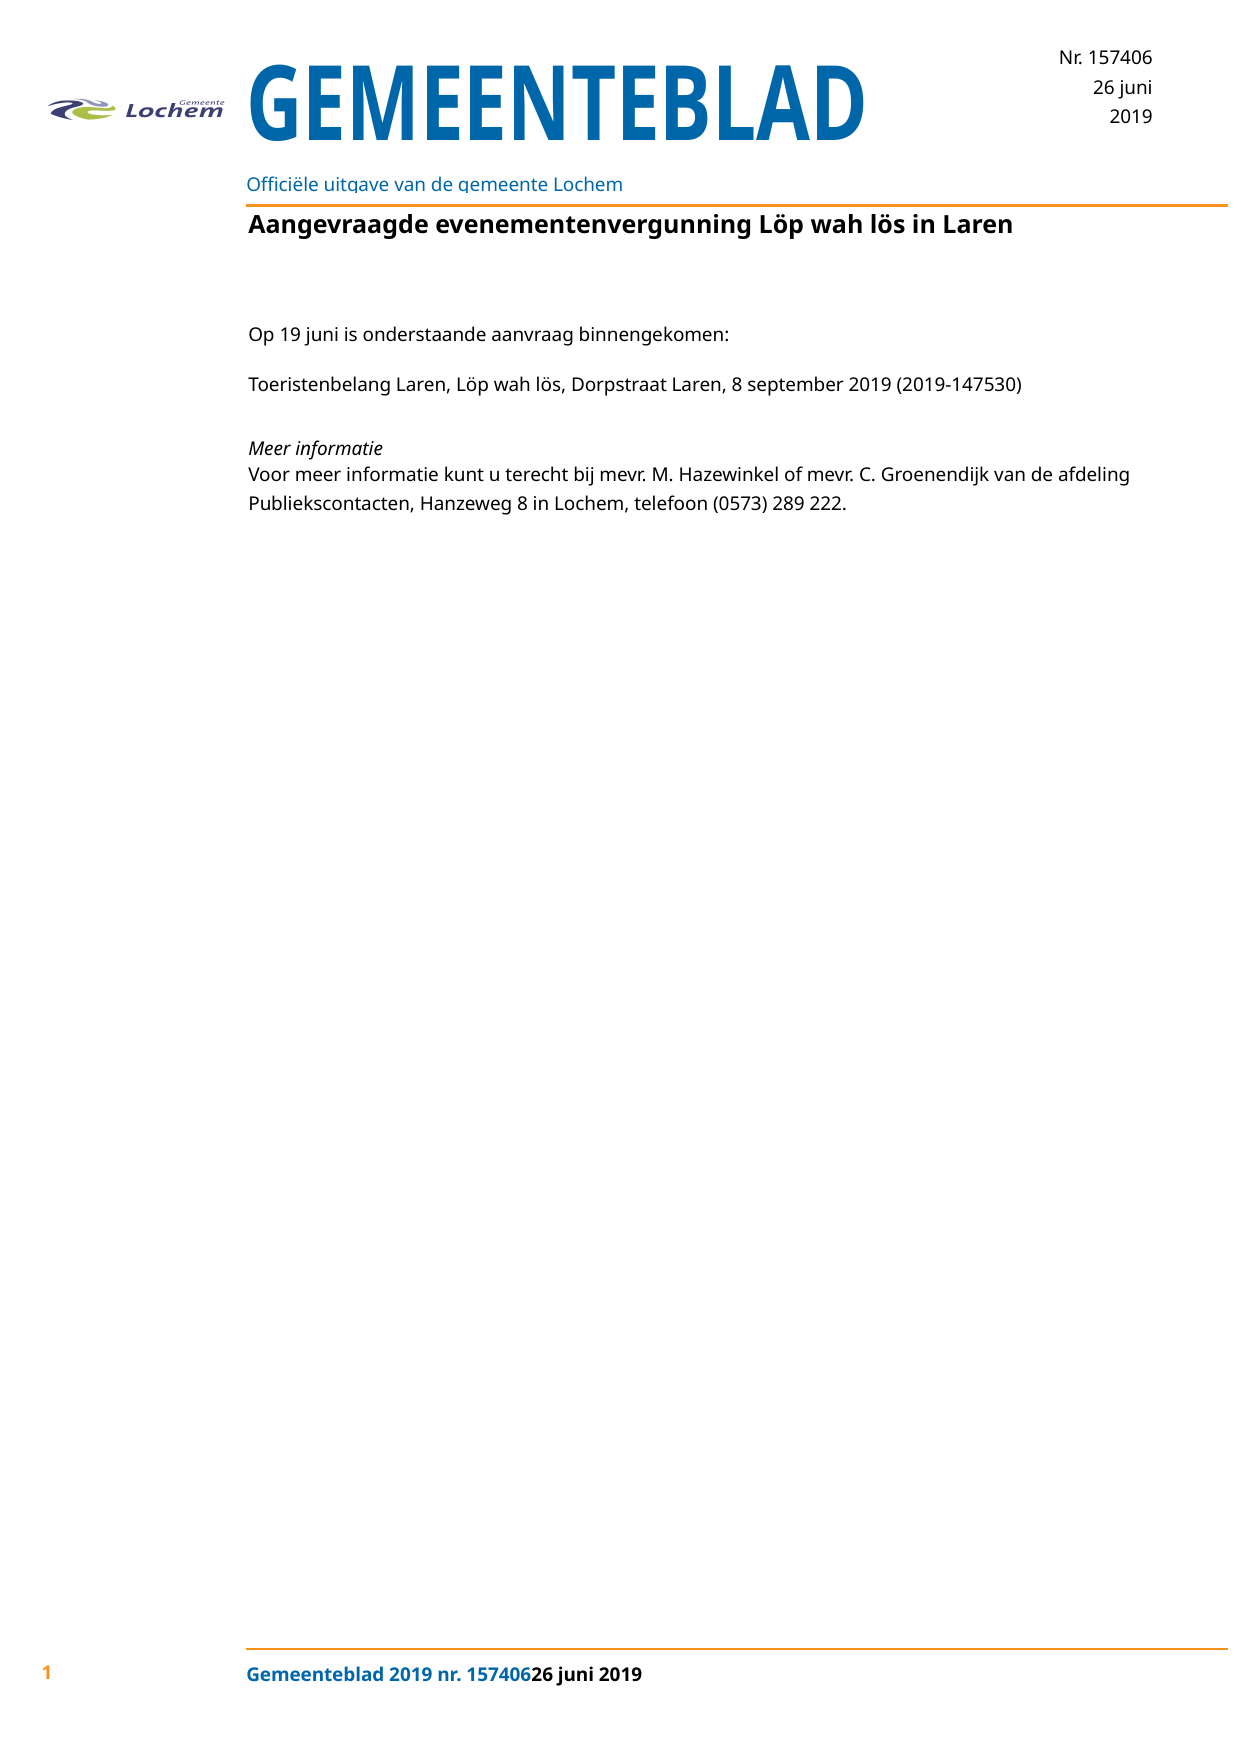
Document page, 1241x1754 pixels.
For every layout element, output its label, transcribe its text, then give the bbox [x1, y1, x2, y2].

text Voor meer informatie kunt u terecht bij mevr. M. Hazewinkel of mevr. C. Groenendijk van de afdeling Publiekscontacten, Hanzeweg 8 in Lochem, telefoon (0573) 289 222. [248, 461, 1152, 516]
text Aangevraagde evenementenvergunning Löp wah lös in Laren [248, 207, 1152, 241]
text Meer informatie [248, 435, 1152, 461]
text Op 19 juni is onderstaande aanvraag binnengekomen: [248, 321, 1152, 346]
text Toeristenbelang Laren, Löp wah lös, Dorpstraat Laren, 8 september 2019 (2019-147530) [248, 371, 1152, 397]
picture [41, 47, 231, 172]
